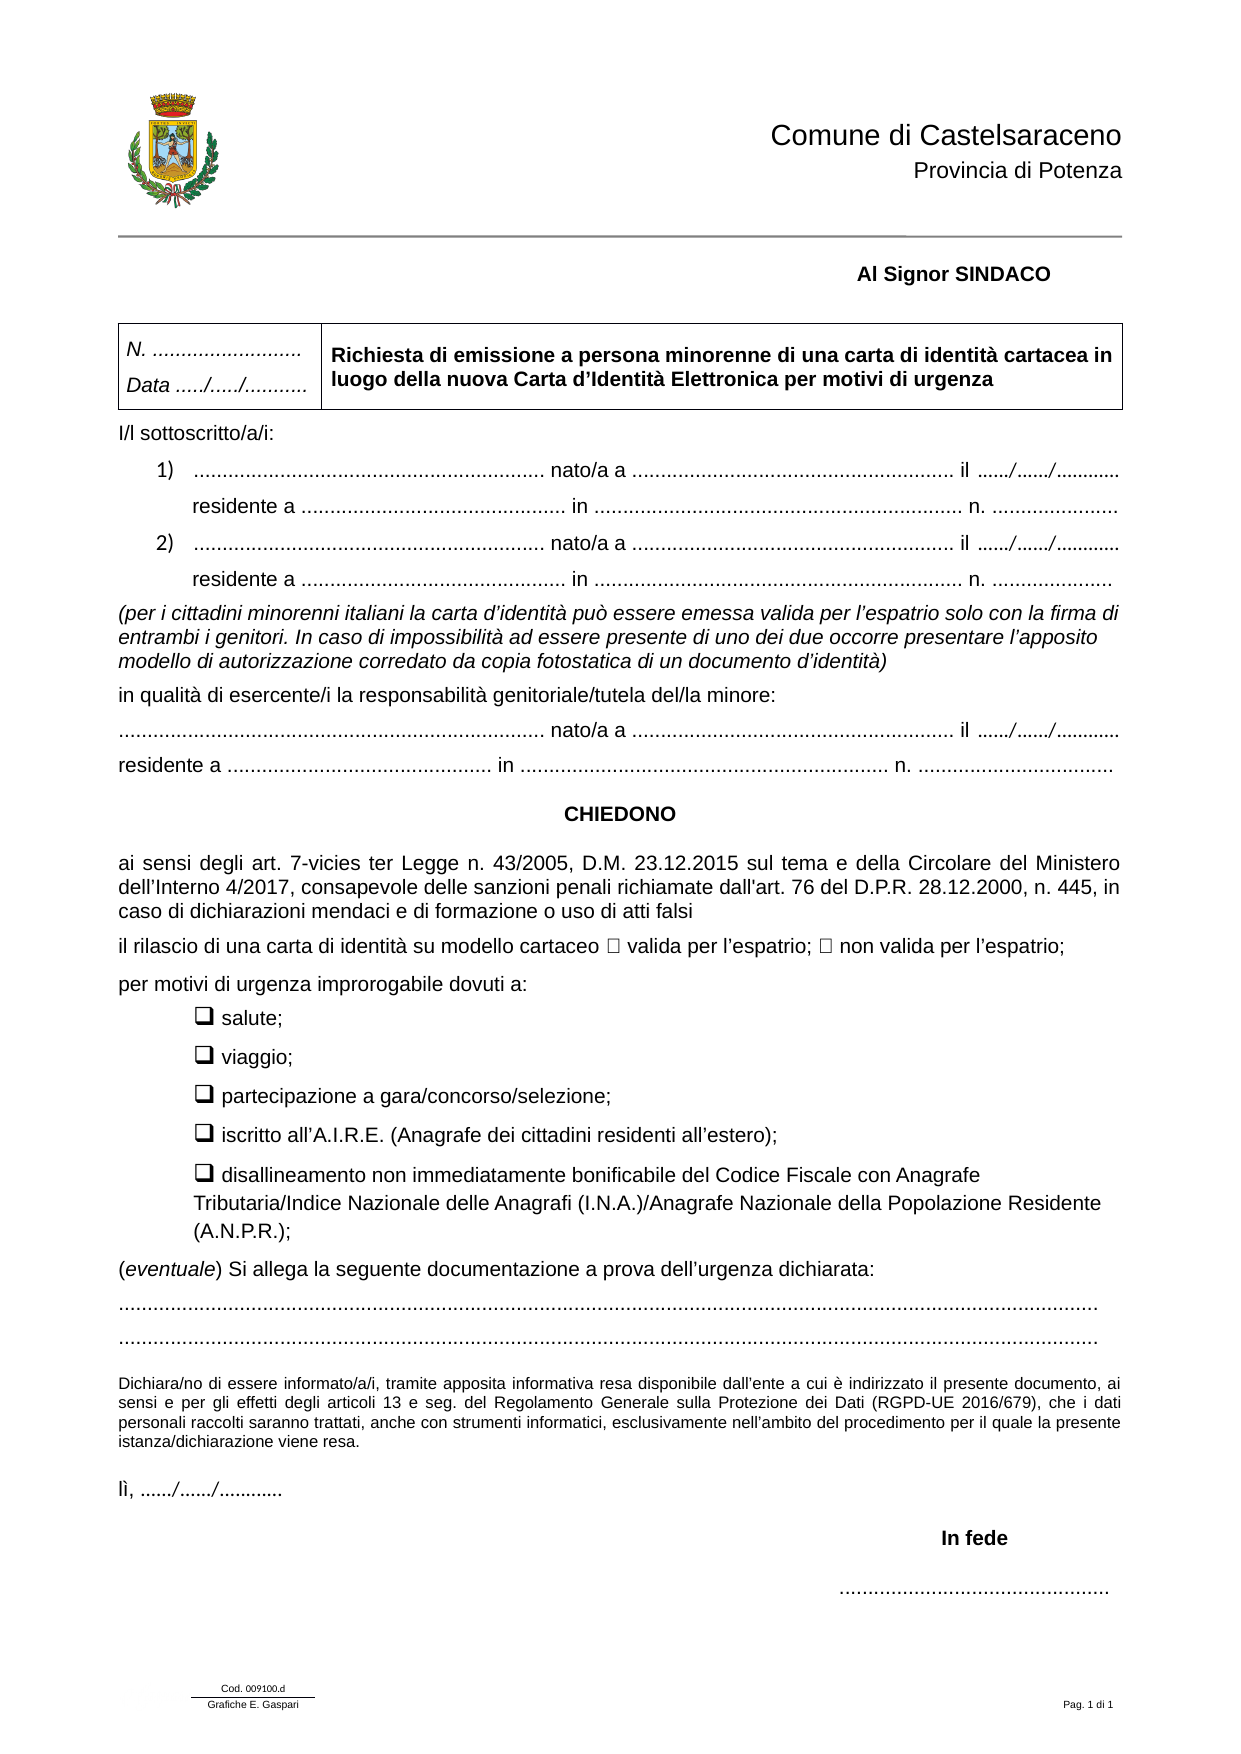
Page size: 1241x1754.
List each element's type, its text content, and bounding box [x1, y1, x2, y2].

text  partecipazione a gara/concorso/selezione; [193, 1084, 1122, 1109]
picture [122, 87, 224, 219]
text CHIEDONO [118, 802, 1122, 826]
text Al Signor SINDACO [857, 262, 1122, 286]
list ............................................................. nato/a a ........................................................ il ....../....../............ [156, 528, 1122, 556]
text  salute; [193, 1006, 1122, 1031]
text I/l sottoscritto/a/i: [118, 421, 1122, 445]
table_header Richiesta di emissione a persona minorenne di una carta di identità cartacea in luogo della nuova Carta d’Identità Elettronica per motivi di urgenza [322, 324, 1122, 409]
text .......................................................................................................................................................................... [118, 1325, 1122, 1349]
text Dichiara/no di essere informato/a/i, tramite apposita informativa resa disponibile dall’ente a cui è indirizzato il presente documento, ai sensi e per gli effetti degli articoli 13 e seg. del Regolamento Generale sulla Protezione dei Dati (RGPD-UE 2016/679), che i dati personali raccolti saranno trattati, anche con strumenti informatici, esclusivamente nell’ambito del procedimento per il quale la presente istanza/dichiarazione viene resa. [118, 1374, 1122, 1451]
text  iscritto all’A.I.R.E. (Anagrafe dei cittadini residenti all’estero); [193, 1123, 1122, 1148]
text In fede [827, 1526, 1122, 1550]
table_header N. .......................... Data ...../...../........... [119, 324, 321, 409]
text residente a .............................................. in ................................................................ n. .................................. [118, 753, 1122, 777]
text il rilascio di una carta di identità su modello cartaceo  valida per l’espatrio;  non valida per l’espatrio; [118, 933, 1122, 957]
text in qualità di esercente/i la responsabilità genitoriale/tutela del/la minore: [118, 683, 1122, 707]
text per motivi di urgenza improrogabile dovuti a: [118, 971, 1122, 995]
text  viaggio; [193, 1045, 1122, 1070]
text residente a .............................................. in ................................................................ n. ...................... [192, 493, 1122, 517]
text .......................................................................... nato/a a ........................................................ il ....../....../............ [118, 717, 1122, 743]
text Provincia di Potenza [224, 157, 1122, 183]
text Comune di Castelsaraceno [224, 118, 1122, 152]
text ai sensi degli art. 7-vicies ter Legge n. 43/2005, D.M. 23.12.2015 sul tema e della Circolare del Ministero dell’Interno 4/2017, consapevole delle sanzioni penali richiamate dall'art. 76 del D.P.R. 28.12.2000, n. 445, in caso di dichiarazioni mendaci e di formazione o uso di atti falsi [118, 851, 1122, 923]
text (per i cittadini minorenni italiani la carta d’identità può essere emessa valida per l’espatrio solo con la firma di entrambi i genitori. In caso di impossibilità ad essere presente di uno dei due occorre presentare l’apposito modello di autorizzazione corredato da copia fotostatica di un documento d’identità) [118, 601, 1122, 673]
list ............................................................. nato/a a ........................................................ il ....../....../............ [156, 455, 1122, 483]
text residente a .............................................. in ................................................................ n. ..................... [192, 566, 1122, 590]
text .......................................................................................................................................................................... [118, 1291, 1122, 1315]
text (eventuale) Si allega la seguente documentazione a prova dell’urgenza dichiarata: [118, 1256, 1122, 1280]
text lì, ....../....../............ [118, 1476, 1122, 1501]
text  disallineamento non immediatamente bonificabile del Codice Fiscale con Anagrafe Tributaria/Indice Nazionale delle Anagrafi (I.N.A.)/Anagrafe Nazionale della Popolazione Residente (A.N.P.R.); [193, 1162, 1122, 1242]
text ............................................... [827, 1575, 1122, 1599]
